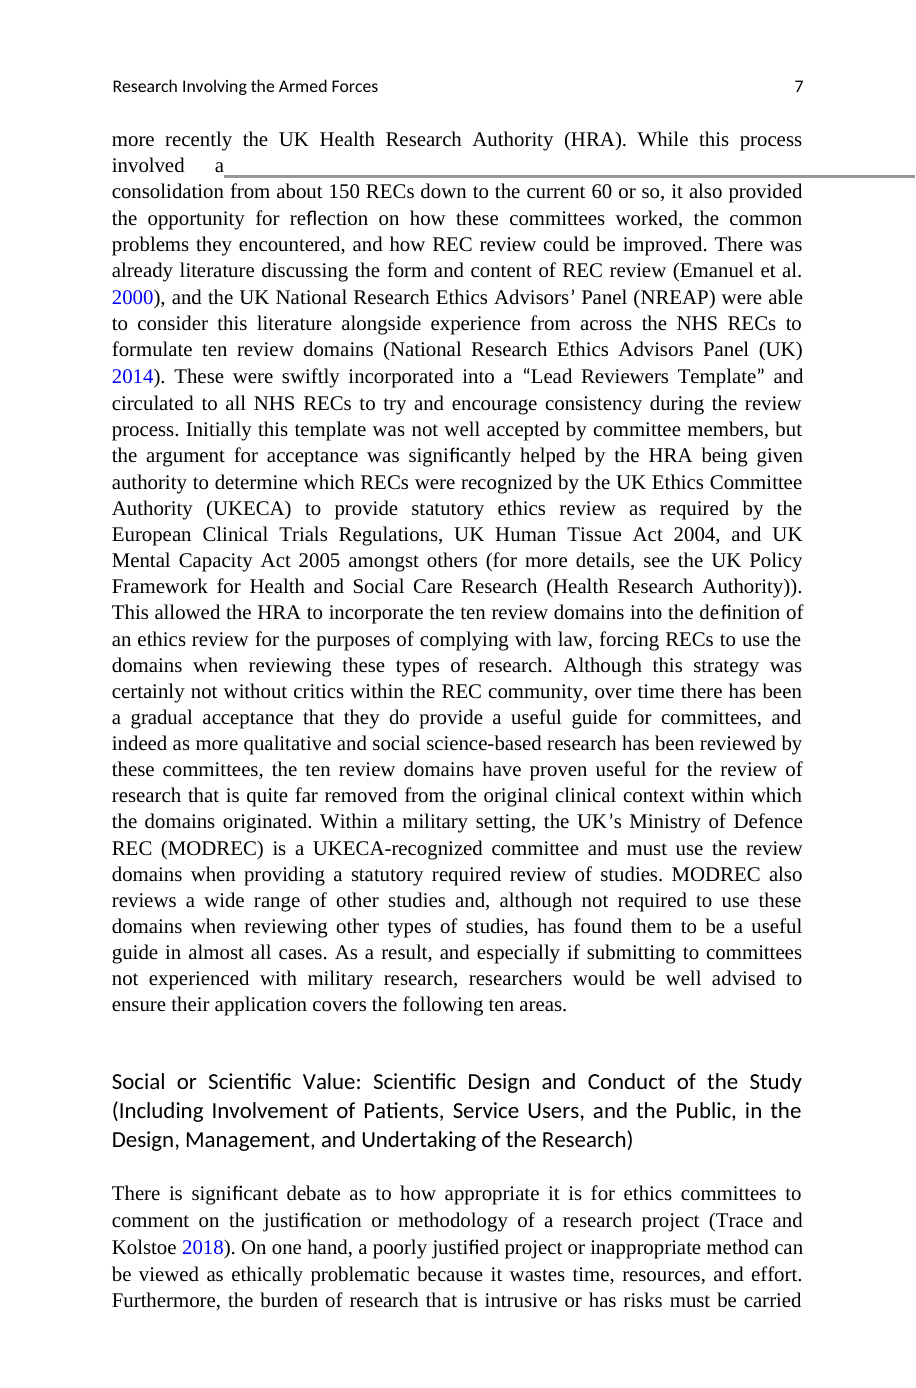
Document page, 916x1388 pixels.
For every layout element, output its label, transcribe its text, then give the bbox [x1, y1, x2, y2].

text There is significant debate as to how appropriate it is for ethics committees to comment on the justification or methodology of a research project (Trace and Kolstoe 2018). On one hand, a poorly justified project or inappropriate method can be viewed as ethically problematic because it wastes time, resources, and effort. Furthermore, the burden of research that is intrusive or has risks must be carried [112, 1180, 803, 1312]
text more recently the UK Health Research Authority (HRA). While this process involved a consolidation from about 150 RECs down to the current 60 or so, it also provided the opportunity for reflection on how these committees worked, the common problems they encountered, and how REC review could be improved. There was already literature discussing the form and content of REC review (Emanuel et al. 2000), and the UK National Research Ethics Advisors’ Panel (NREAP) were able to consider this literature alongside experience from across the NHS RECs to formulate ten review domains (National Research Ethics Advisors Panel (UK) 2014). These were swiftly incorporated into a “Lead Reviewers Template” and circulated to all NHS RECs to try and encourage consistency during the review process. Initially this template was not well accepted by committee members, but the argument for acceptance was significantly helped by the HRA being given authority to determine which RECs were recognized by the UK Ethics Committee Authority (UKECA) to provide statutory ethics review as required by the European Clinical Trials Regulations, UK Human Tissue Act 2004, and UK Mental Capacity Act 2005 amongst others (for more details, see the UK Policy Framework for Health and Social Care Research (Health Research Authority)). This allowed the HRA to incorporate the ten review domains into the definition of an ethics review for the purposes of complying with law, forcing RECs to use the domains when reviewing these types of research. Although this strategy was certainly not without critics within the REC community, over time there has been a gradual acceptance that they do provide a useful guide for committees, and indeed as more qualitative and social science-based research has been reviewed by these committees, the ten review domains have proven useful for the review of research that is quite far removed from the original clinical context within which the domains originated. Within a military setting, the UK’s Ministry of Defence REC (MODREC) is a UKECA-recognized committee and must use the review domains when providing a statutory required review of studies. MODREC also reviews a wide range of other studies and, although not required to use these domains when reviewing other types of studies, has found them to be a useful guide in almost all cases. As a result, and especially if submitting to committees not experienced with military research, researchers would be well advised to ensure their application covers the following ten areas. [112, 127, 803, 1016]
subtitle Social or Scientific Value: Scientific Design and Conduct of the Study (Including Involvement of Patients, Service Users, and the Public, in the Design, Management, and Undertaking of the Research) [112, 1067, 803, 1153]
